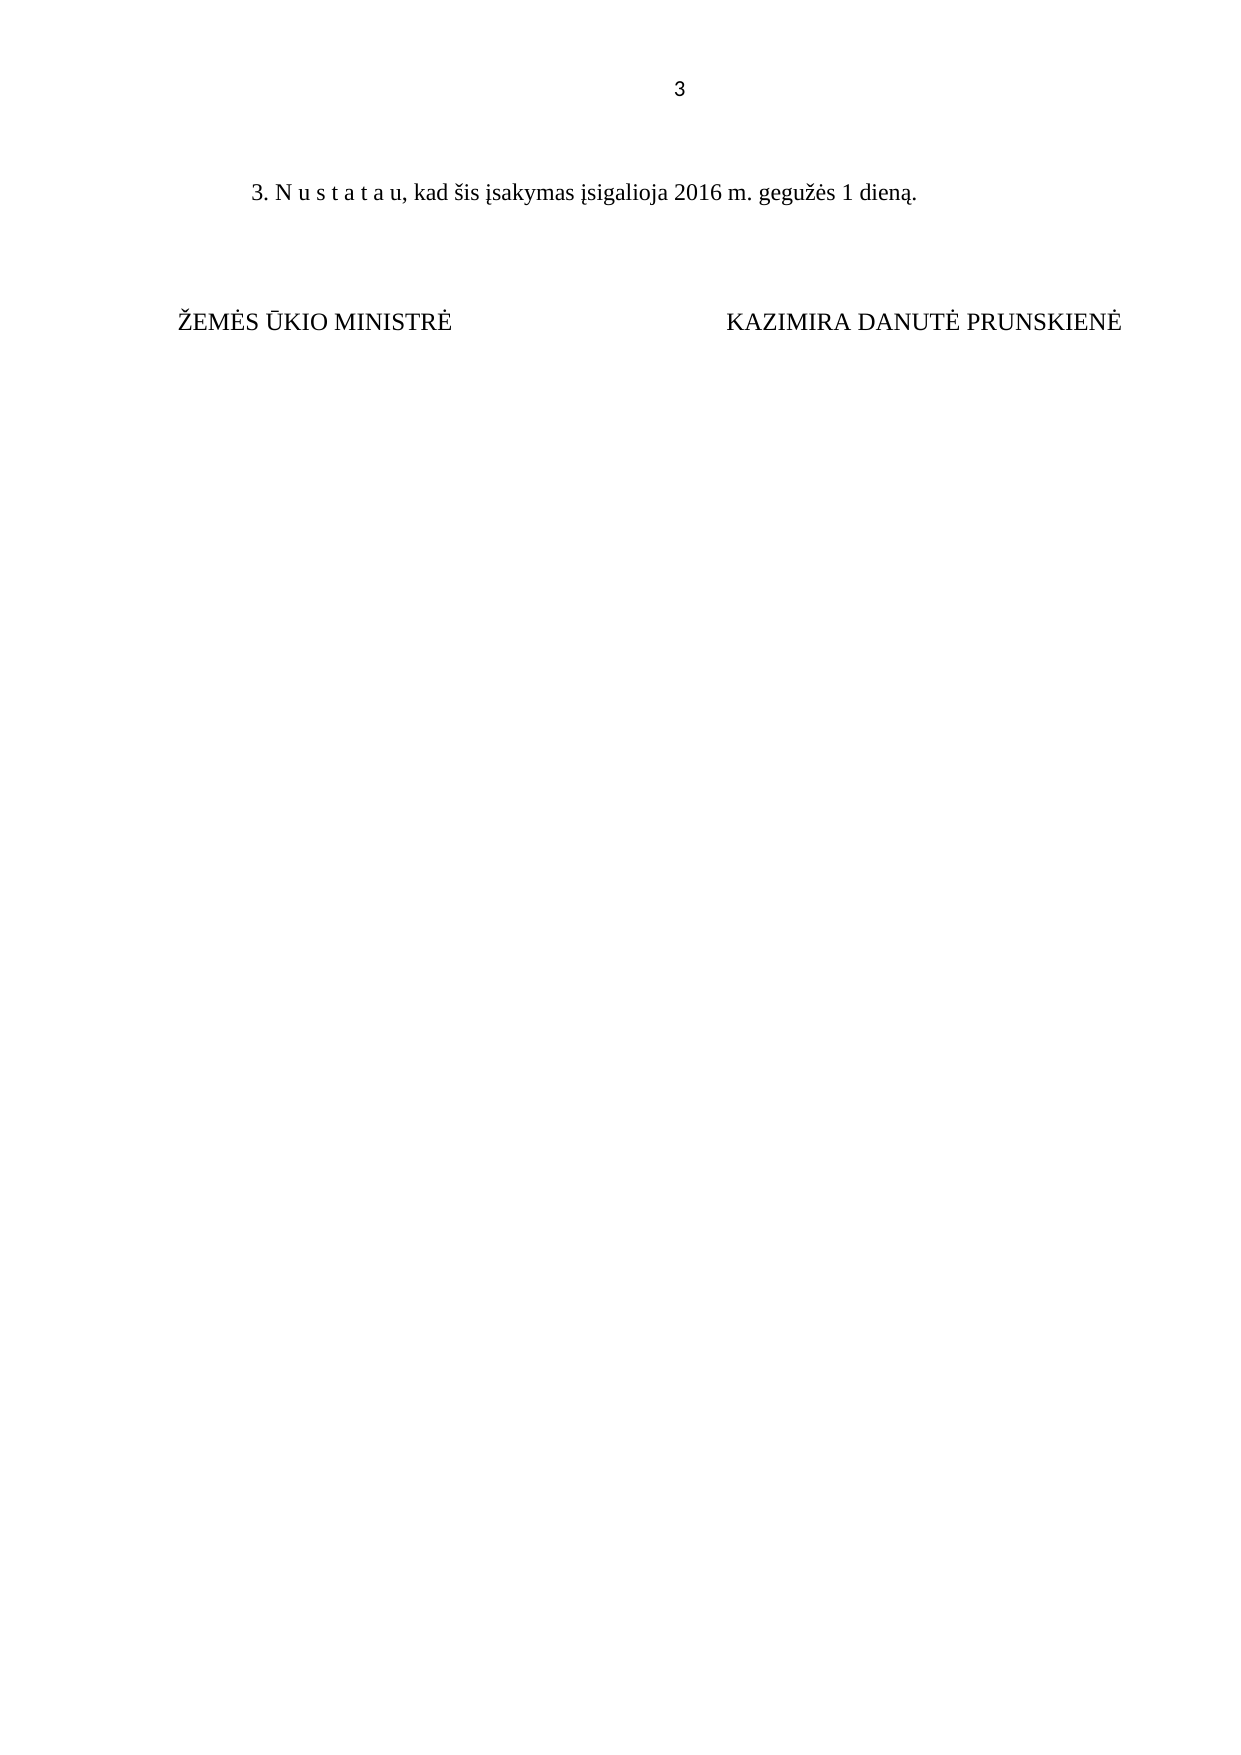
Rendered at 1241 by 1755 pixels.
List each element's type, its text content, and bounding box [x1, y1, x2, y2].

text ŽEMĖS ŪKIO MINISTRĖ KAZIMIRA DANUTĖ PRUNSKIENĖ [177, 307, 1181, 335]
text 3. N u s t a t a u, kad šis įsakymas įsigalioja 2016 m. gegužės 1 dieną. [177, 177, 1181, 206]
